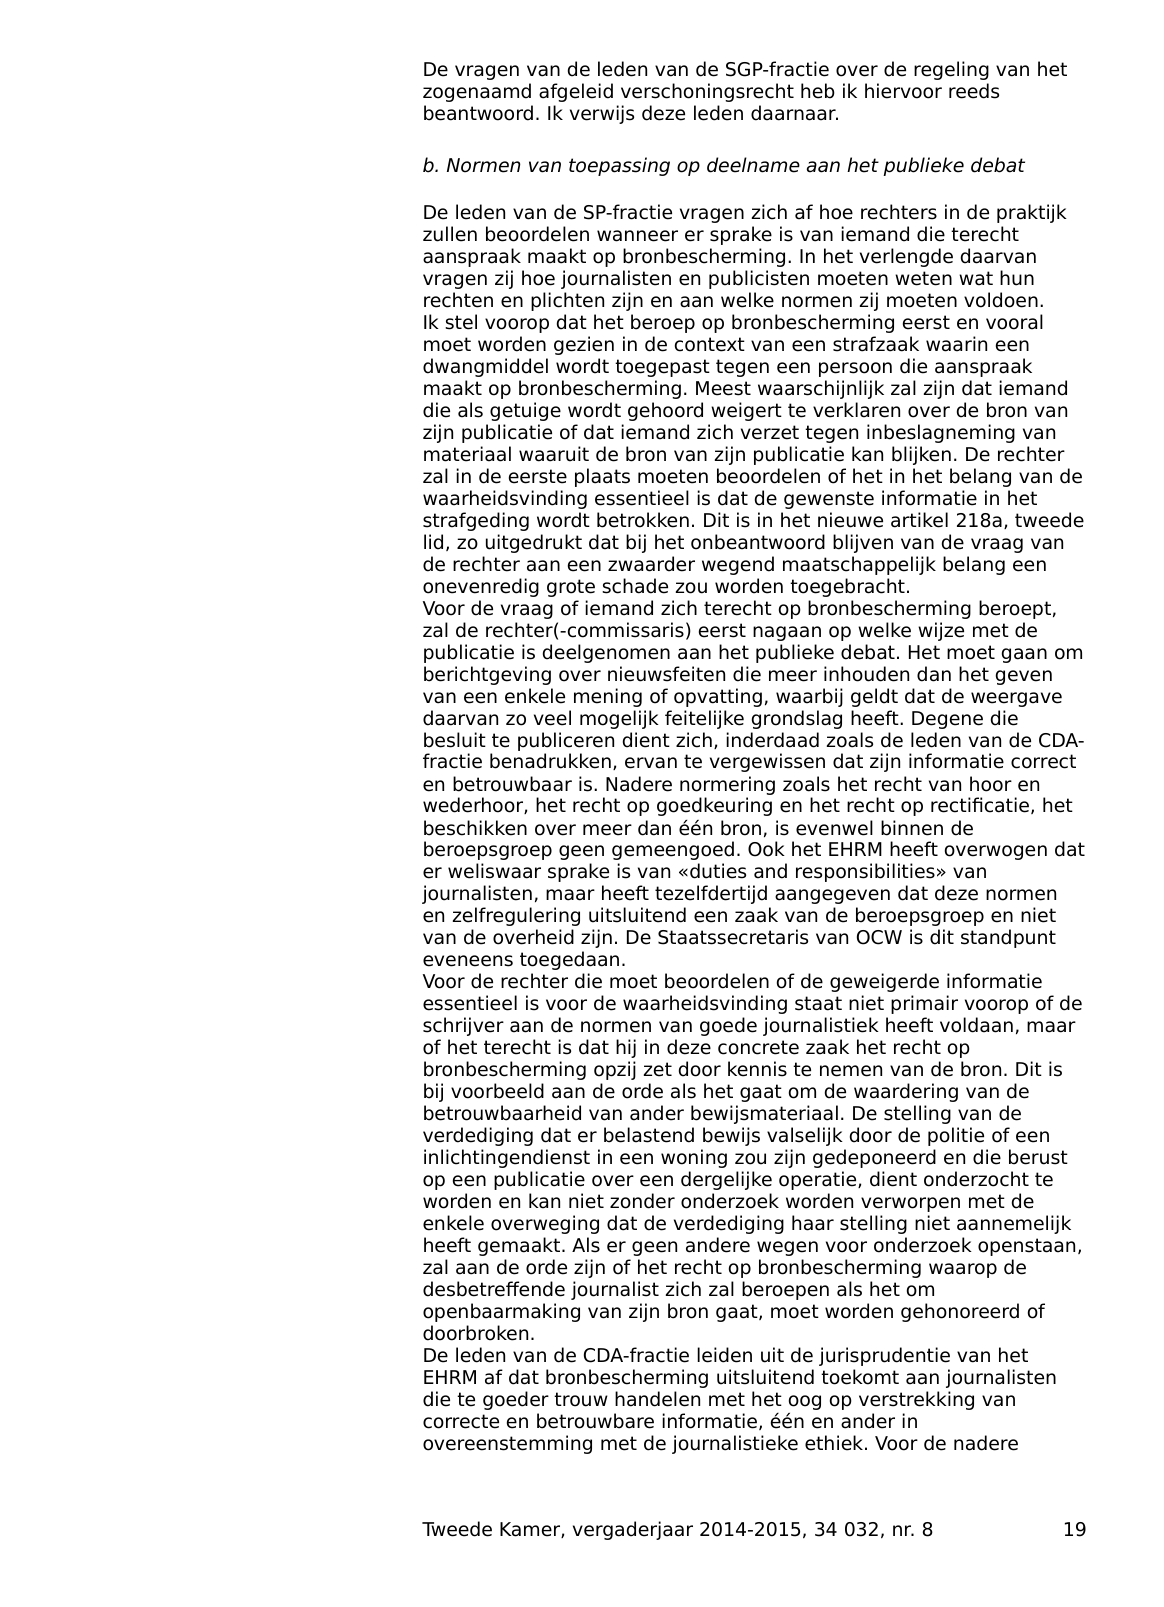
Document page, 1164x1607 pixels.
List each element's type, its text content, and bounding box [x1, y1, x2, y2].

text De leden van de CDA-fractie leiden uit de jurisprudentie van het EHRM af dat bronbescherming uitsluitend toekomt aan journalisten die te goeder trouw handelen met het oog op verstrekking van correcte en betrouwbare informatie, één en ander in overeenstemming met de journalistieke ethiek. Voor de nadere [422, 1345, 1087, 1455]
subtitle b. Normen van toepassing op deelname aan het publieke debat [422, 155, 1087, 177]
text Ik stel voorop dat het beroep op bronbescherming eerst en vooral moet worden gezien in de context van een strafzaak waarin een dwangmiddel wordt toegepast tegen een persoon die aanspraak maakt op bronbescherming. Meest waarschijnlijk zal zijn dat iemand die als getuige wordt gehoord weigert te verklaren over de bron van zijn publicatie of dat iemand zich verzet tegen inbeslagneming van materiaal waaruit de bron van zijn publicatie kan blijken. De rechter zal in de eerste plaats moeten beoordelen of het in het belang van de waarheidsvinding essentieel is dat de gewenste informatie in het strafgeding wordt betrokken. Dit is in het nieuwe artikel 218a, tweede lid, zo uitgedrukt dat bij het onbeantwoord blijven van de vraag van de rechter aan een zwaarder wegend maatschappelijk belang een onevenredig grote schade zou worden toegebracht. [422, 312, 1087, 598]
text De vragen van de leden van de SGP-fractie over de regeling van het zogenaamd afgeleid verschoningsrecht heb ik hiervoor reeds beantwoord. Ik verwijs deze leden daarnaar. [422, 59, 1087, 125]
text Voor de vraag of iemand zich terecht op bronbescherming beroept, zal de rechter(-commissaris) eerst nagaan op welke wijze met de publicatie is deelgenomen aan het publieke debat. Het moet gaan om berichtgeving over nieuwsfeiten die meer inhouden dan het geven van een enkele mening of opvatting, waarbij geldt dat de weergave daarvan zo veel mogelijk feitelijke grondslag heeft. Degene die besluit te publiceren dient zich, inderdaad zoals de leden van de CDA-fractie benadrukken, ervan te vergewissen dat zijn informatie correct en betrouwbaar is. Nadere normering zoals het recht van hoor en wederhoor, het recht op goedkeuring en het recht op rectificatie, het beschikken over meer dan één bron, is evenwel binnen de beroepsgroep geen gemeengoed. Ook het EHRM heeft overwogen dat er weliswaar sprake is van «duties and responsibilities» van journalisten, maar heeft tezelfdertijd aangegeven dat deze normen en zelfregulering uitsluitend een zaak van de beroepsgroep en niet van de overheid zijn. De Staatssecretaris van OCW is dit standpunt eveneens toegedaan. [422, 598, 1087, 971]
text De leden van de SP-fractie vragen zich af hoe rechters in de praktijk zullen beoordelen wanneer er sprake is van iemand die terecht aanspraak maakt op bronbescherming. In het verlengde daarvan vragen zij hoe journalisten en publicisten moeten weten wat hun rechten en plichten zijn en aan welke normen zij moeten voldoen. [422, 202, 1087, 312]
text Voor de rechter die moet beoordelen of de geweigerde informatie essentieel is voor de waarheidsvinding staat niet primair voorop of de schrijver aan de normen van goede journalistiek heeft voldaan, maar of het terecht is dat hij in deze concrete zaak het recht op bronbescherming opzij zet door kennis te nemen van de bron. Dit is bij voorbeeld aan de orde als het gaat om de waardering van de betrouwbaarheid van ander bewijsmateriaal. De stelling van de verdediging dat er belastend bewijs valselijk door de politie of een inlichtingendienst in een woning zou zijn gedeponeerd en die berust op een publicatie over een dergelijke operatie, dient onderzocht te worden en kan niet zonder onderzoek worden verworpen met de enkele overweging dat de verdediging haar stelling niet aannemelijk heeft gemaakt. Als er geen andere wegen voor onderzoek openstaan, zal aan de orde zijn of het recht op bronbescherming waarop de desbetreffende journalist zich zal beroepen als het om openbaarmaking van zijn bron gaat, moet worden gehonoreerd of doorbroken. [422, 971, 1087, 1345]
